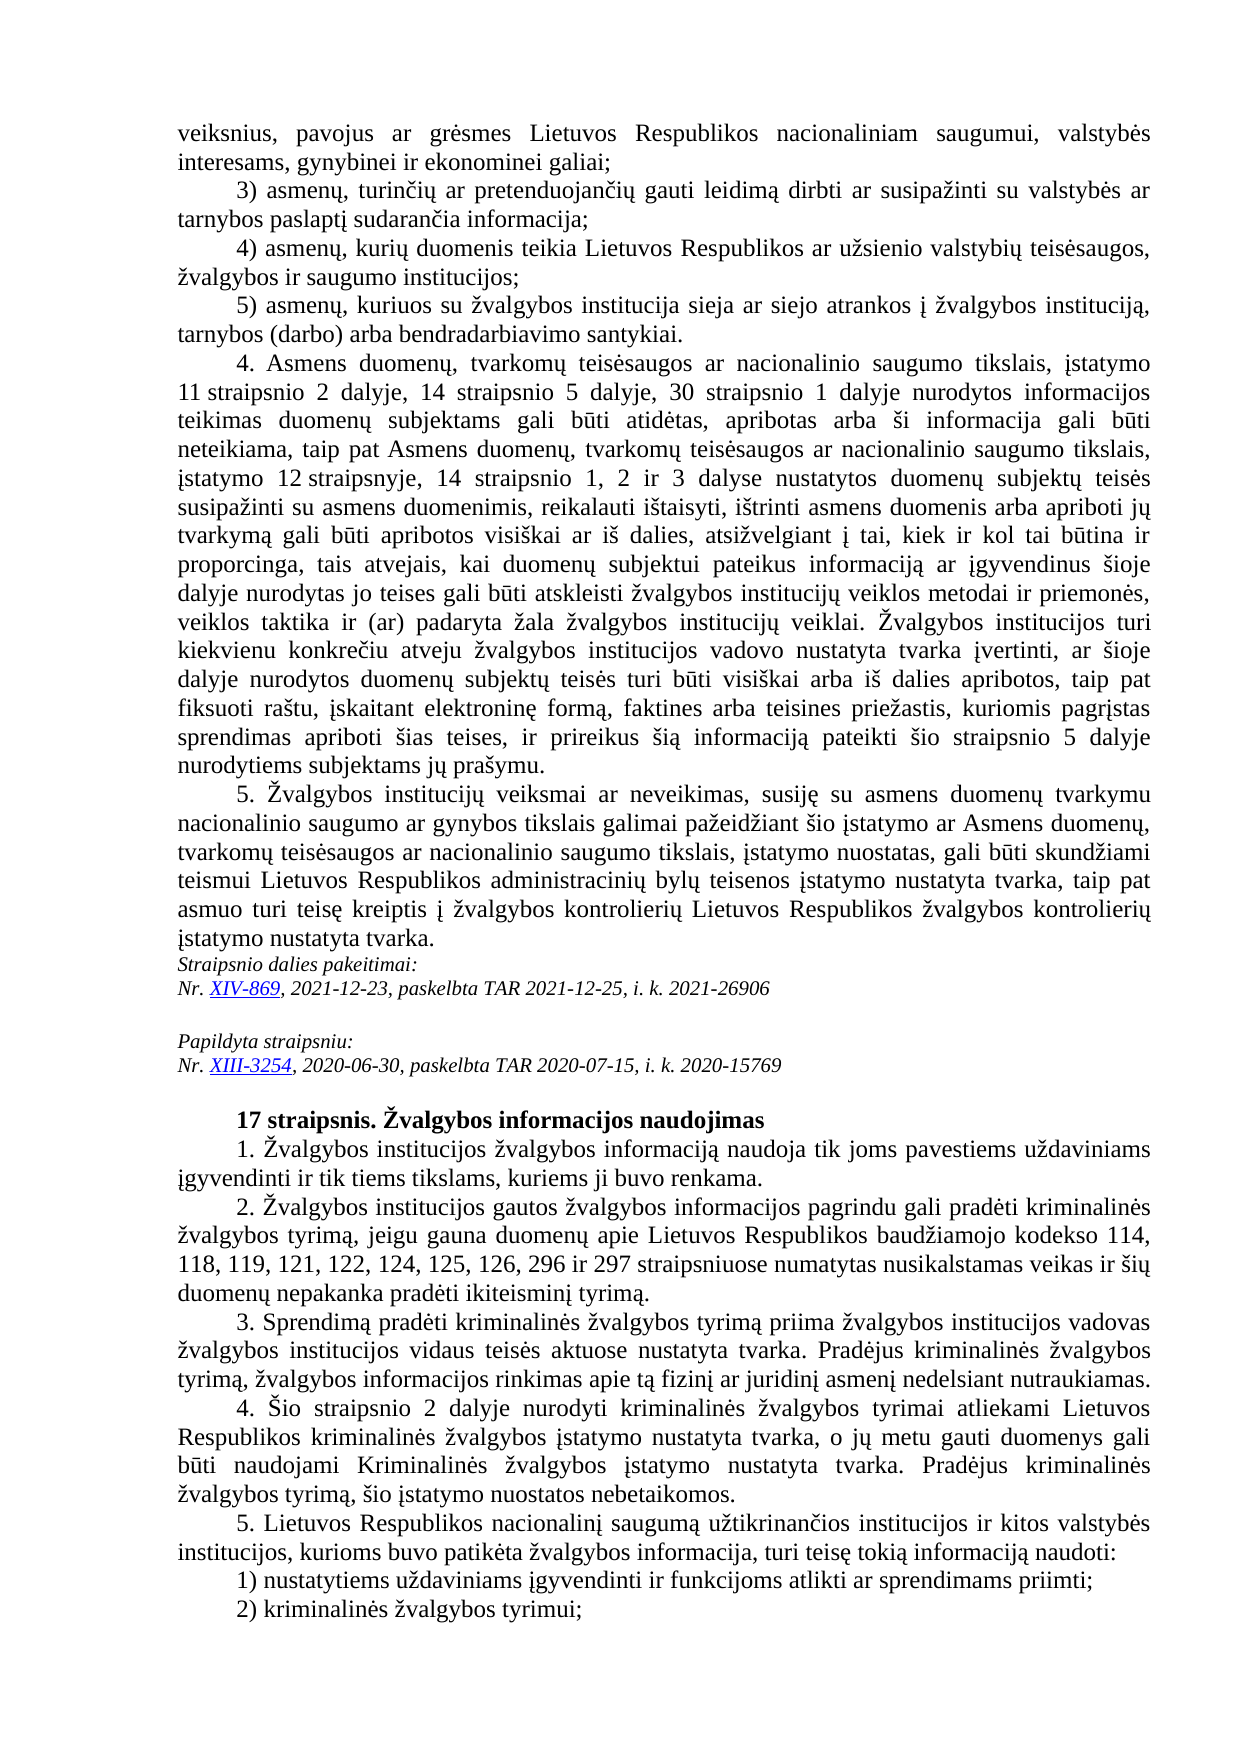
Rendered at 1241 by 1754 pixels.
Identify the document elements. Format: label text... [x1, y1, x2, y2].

text 4) asmenų, kurių duomenis teikia Lietuvos Respublikos ar užsienio valstybių teisėsaugos, žvalgybos ir saugumo institucijos; [177, 233, 1152, 291]
text Papildyta straipsniu: [177, 1029, 1152, 1053]
text 2. Žvalgybos institucijos gautos žvalgybos informacijos pagrindu gali pradėti kriminalinės žvalgybos tyrimą, jeigu gauna duomenų apie Lietuvos Respublikos baudžiamojo kodekso 114, 118, 119, 121, 122, 124, 125, 126, 296 ir 297 straipsniuose numatytas nusikalstamas veikas ir šių duomenų nepakanka pradėti ikiteisminį tyrimą. [177, 1192, 1152, 1307]
text veiksnius, pavojus ar grėsmes Lietuvos Respublikos nacionaliniam saugumui, valstybės interesams, gynybinei ir ekonominei galiai; [177, 118, 1152, 176]
text Nr. XIV-869, 2021-12-23, paskelbta TAR 2021-12-25, i. k. 2021-26906 [177, 976, 1152, 1000]
text Nr. XIII-3254, 2020-06-30, paskelbta TAR 2020-07-15, i. k. 2020-15769 [177, 1053, 1152, 1077]
text 3) asmenų, turinčių ar pretenduojančių gauti leidimą dirbti ar susipažinti su valstybės ar tarnybos paslaptį sudarančia informacija; [177, 176, 1152, 233]
text 1. Žvalgybos institucijos žvalgybos informaciją naudoja tik joms pavestiems uždaviniams įgyvendinti ir tik tiems tikslams, kuriems ji buvo renkama. [177, 1134, 1152, 1192]
text 1) nustatytiems uždaviniams įgyvendinti ir funkcijoms atlikti ar sprendimams priimti; [177, 1566, 1152, 1594]
text 4. Asmens duomenų, tvarkomų teisėsaugos ar nacionalinio saugumo tikslais, įstatymo 11 straipsnio 2 dalyje, 14 straipsnio 5 dalyje, 30 straipsnio 1 dalyje nurodytos informacijos teikimas duomenų subjektams gali būti atidėtas, apribotas arba ši informacija gali būti neteikiama, taip pat Asmens duomenų, tvarkomų teisėsaugos ar nacionalinio saugumo tikslais, įstatymo 12 straipsnyje, 14 straipsnio 1, 2 ir 3 dalyse nustatytos duomenų subjektų teisės susipažinti su asmens duomenimis, reikalauti ištaisyti, ištrinti asmens duomenis arba apriboti jų tvarkymą gali būti apribotos visiškai ar iš dalies, atsižvelgiant į tai, kiek ir kol tai būtina ir proporcinga, tais atvejais, kai duomenų subjektui pateikus informaciją ar įgyvendinus šioje dalyje nurodytas jo teises gali būti atskleisti žvalgybos institucijų veiklos metodai ir priemonės, veiklos taktika ir (ar) padaryta žala žvalgybos institucijų veiklai. Žvalgybos institucijos turi kiekvienu konkrečiu atveju žvalgybos institucijos vadovo nustatyta tvarka įvertinti, ar šioje dalyje nurodytos duomenų subjektų teisės turi būti visiškai arba iš dalies apribotos, taip pat fiksuoti raštu, įskaitant elektroninę formą, faktines arba teisines priežastis, kuriomis pagrįstas sprendimas apriboti šias teises, ir prireikus šią informaciją pateikti šio straipsnio 5 dalyje nurodytiems subjektams jų prašymu. [177, 348, 1152, 779]
text 3. Sprendimą pradėti kriminalinės žvalgybos tyrimą priima žvalgybos institucijos vadovas žvalgybos institucijos vidaus teisės aktuose nustatyta tvarka. Pradėjus kriminalinės žvalgybos tyrimą, žvalgybos informacijos rinkimas apie tą fizinį ar juridinį asmenį nedelsiant nutraukiamas. [177, 1307, 1152, 1393]
text 2) kriminalinės žvalgybos tyrimui; [177, 1594, 1152, 1623]
text 5. Lietuvos Respublikos nacionalinį saugumą užtikrinančios institucijos ir kitos valstybės institucijos, kurioms buvo patikėta žvalgybos informacija, turi teisę tokią informaciją naudoti: [177, 1508, 1152, 1566]
text 4. Šio straipsnio 2 dalyje nurodyti kriminalinės žvalgybos tyrimai atliekami Lietuvos Respublikos kriminalinės žvalgybos įstatymo nustatyta tvarka, o jų metu gauti duomenys gali būti naudojami Kriminalinės žvalgybos įstatymo nustatyta tvarka. Pradėjus kriminalinės žvalgybos tyrimą, šio įstatymo nuostatos nebetaikomos. [177, 1393, 1152, 1508]
text Straipsnio dalies pakeitimai: [177, 952, 1152, 976]
text 17 straipsnis. Žvalgybos informacijos naudojimas [177, 1106, 1152, 1134]
text 5) asmenų, kuriuos su žvalgybos institucija sieja ar siejo atrankos į žvalgybos instituciją, tarnybos (darbo) arba bendradarbiavimo santykiai. [177, 291, 1152, 348]
text 5. Žvalgybos institucijų veiksmai ar neveikimas, susiję su asmens duomenų tvarkymu nacionalinio saugumo ar gynybos tikslais galimai pažeidžiant šio įstatymo ar Asmens duomenų, tvarkomų teisėsaugos ar nacionalinio saugumo tikslais, įstatymo nuostatas, gali būti skundžiami teismui Lietuvos Respublikos administracinių bylų teisenos įstatymo nustatyta tvarka, taip pat asmuo turi teisę kreiptis į žvalgybos kontrolierių Lietuvos Respublikos žvalgybos kontrolierių įstatymo nustatyta tvarka. [177, 779, 1152, 952]
